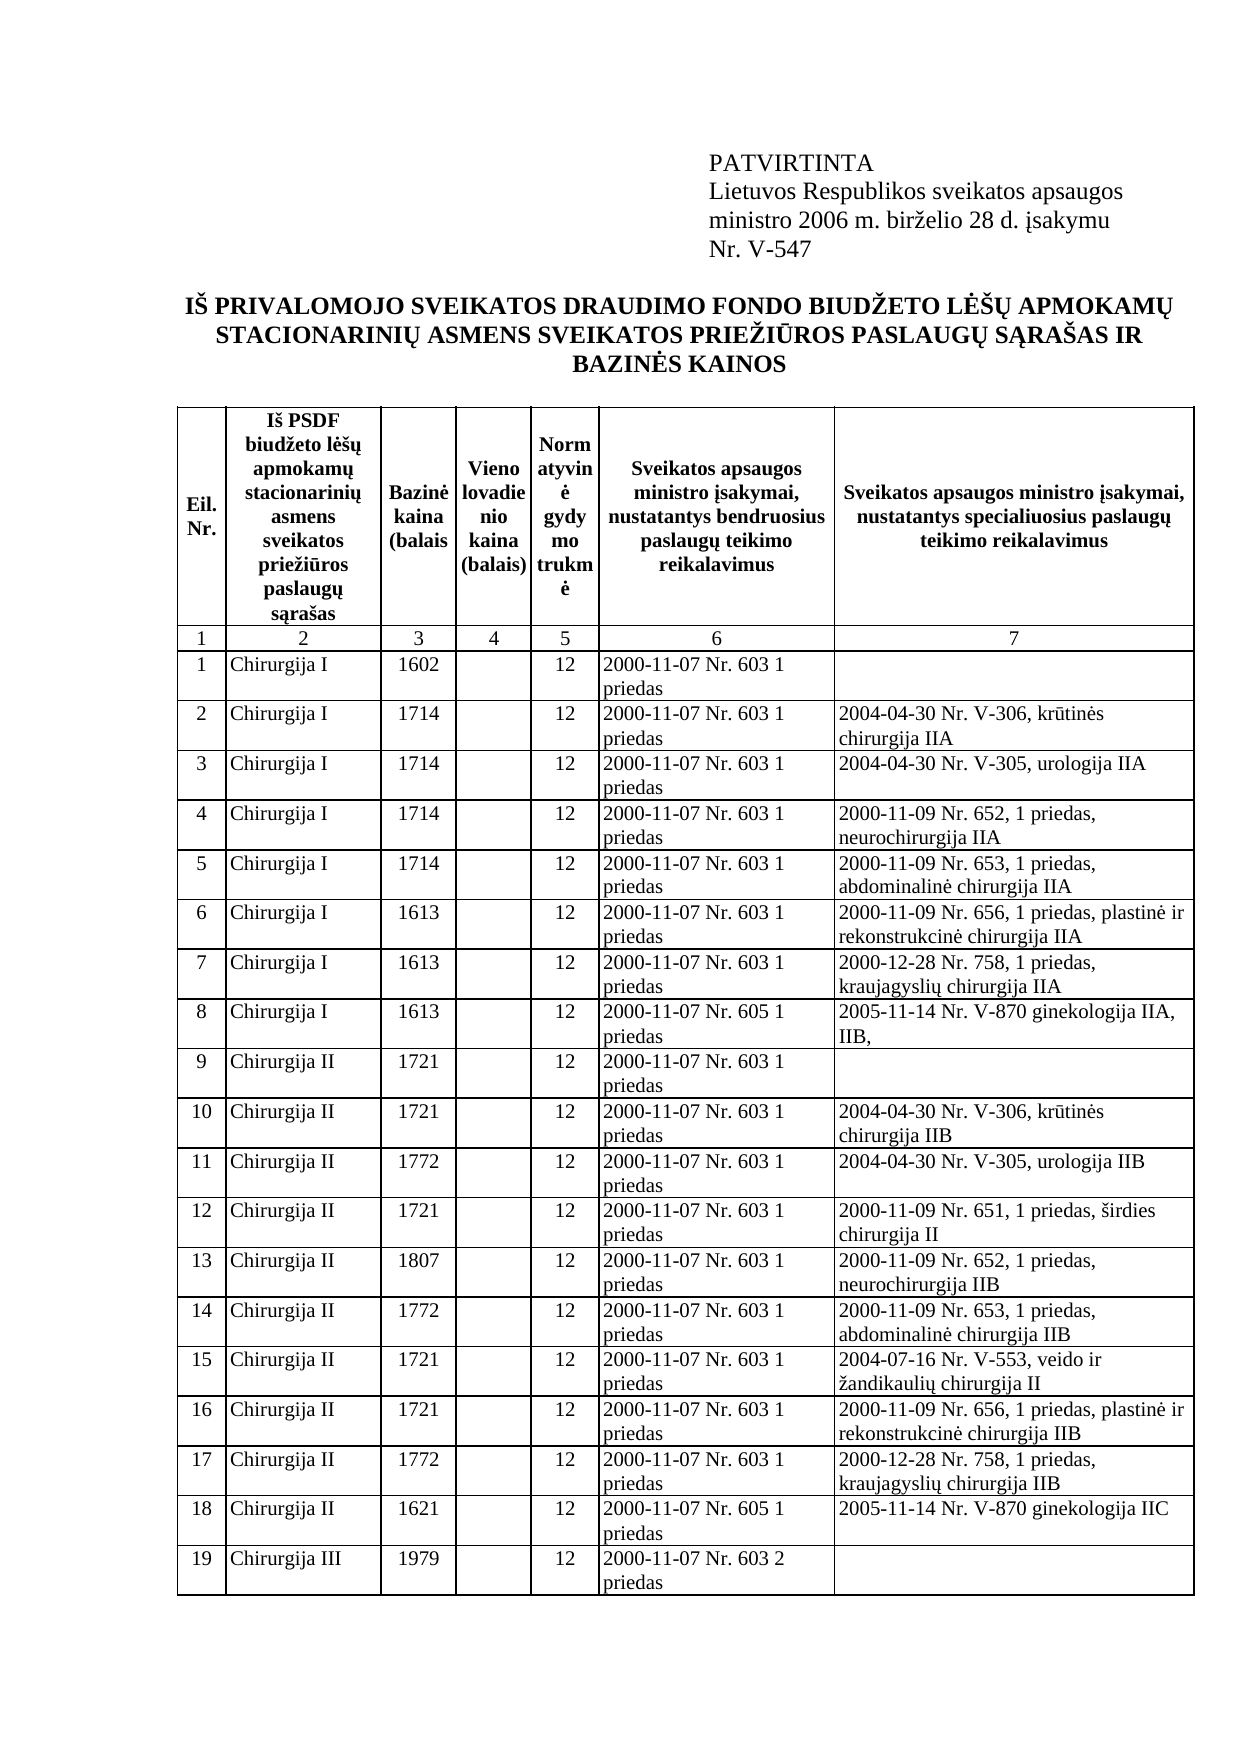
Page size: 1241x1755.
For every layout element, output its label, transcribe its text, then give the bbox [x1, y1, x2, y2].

table_cell 2004-04-30 Nr. V-306, krūtinės chirurgija IIB [835, 1099, 1193, 1147]
table_cell Chirurgija III [227, 1546, 380, 1594]
table_cell Chirurgija II [227, 1049, 380, 1097]
table_cell 2000-11-07 Nr. 605 1 priedas [600, 1000, 834, 1048]
text IŠ PRIVALOMOJO SVEIKATOS DRAUDIMO FONDO BIUDŽETO LĖŠŲ APMOKAMŲ STACIONARINIŲ ASMENS SVEIKATOS PRIEŽIŪROS PASLAUGŲ SĄRAŠAS IR BAZINĖS KAINOS [177, 291, 1181, 378]
table_cell 1721 [382, 1397, 455, 1445]
table_cell 7 [178, 950, 225, 998]
table_cell 2000-11-07 Nr. 603 1 priedas [600, 1447, 834, 1495]
table_cell 12 [532, 900, 598, 948]
table_cell 2004-04-30 Nr. V-305, urologija IIB [835, 1149, 1193, 1197]
table_cell 2000-11-07 Nr. 603 1 priedas [600, 1298, 834, 1346]
table_cell [457, 1248, 530, 1296]
table_header Iš PSDF biudžeto lėšų apmokamų stacionarinių asmens sveikatos priežiūros paslaugų sąrašas [227, 408, 380, 624]
table_cell [835, 1546, 1193, 1594]
table_cell 2000-11-09 Nr. 656, 1 priedas, plastinė ir rekonstrukcinė chirurgija IIB [835, 1397, 1193, 1445]
table_cell 2000-11-07 Nr. 603 1 priedas [600, 1149, 834, 1197]
table_cell 1714 [382, 801, 455, 849]
table_cell Chirurgija I [227, 801, 380, 849]
table_cell 12 [532, 652, 598, 700]
table_cell 2000-12-28 Nr. 758, 1 priedas, kraujagyslių chirurgija IIB [835, 1447, 1193, 1495]
table_cell 10 [178, 1099, 225, 1147]
table_cell 3 [382, 626, 455, 650]
table_cell 7 [835, 626, 1193, 650]
table_cell 1 [178, 626, 225, 650]
table_cell 6 [600, 626, 834, 650]
table_cell Chirurgija I [227, 652, 380, 700]
table_cell 12 [532, 1198, 598, 1246]
table_cell Chirurgija II [227, 1149, 380, 1197]
table_cell 8 [178, 1000, 225, 1048]
table_cell 15 [178, 1347, 225, 1395]
table_header Normatyvinė gydymo trukmė [532, 408, 598, 624]
table_cell 13 [178, 1248, 225, 1296]
table_cell 12 [532, 1447, 598, 1495]
table_cell [457, 1149, 530, 1197]
table_cell 2000-11-07 Nr. 603 1 priedas [600, 1049, 834, 1097]
table_cell 4 [457, 626, 530, 650]
table_cell 6 [178, 900, 225, 948]
table_cell [457, 1397, 530, 1445]
table_cell [457, 751, 530, 799]
table_cell 2000-11-07 Nr. 605 1 priedas [600, 1496, 834, 1544]
text PATVIRTINTA [177, 148, 1181, 176]
table_cell 2004-04-30 Nr. V-305, urologija IIA [835, 751, 1193, 799]
table_cell 12 [178, 1198, 225, 1246]
table_cell 1979 [382, 1546, 455, 1594]
table_cell [457, 900, 530, 948]
table_cell 5 [532, 626, 598, 650]
table_cell 2000-11-07 Nr. 603 1 priedas [600, 1397, 834, 1445]
table_cell 1 [178, 652, 225, 700]
table_cell 2000-11-07 Nr. 603 1 priedas [600, 900, 834, 948]
table_cell 2000-11-09 Nr. 651, 1 priedas, širdies chirurgija II [835, 1198, 1193, 1246]
table_cell Chirurgija II [227, 1397, 380, 1445]
table_cell [457, 652, 530, 700]
table_cell [457, 1447, 530, 1495]
table_cell [457, 1546, 530, 1594]
table_cell [457, 801, 530, 849]
table_cell Chirurgija I [227, 1000, 380, 1048]
table_cell 2000-11-07 Nr. 603 2 priedas [600, 1546, 834, 1594]
table_cell Chirurgija I [227, 751, 380, 799]
table_cell 12 [532, 701, 598, 749]
table_cell 12 [532, 1298, 598, 1346]
table_cell 1721 [382, 1049, 455, 1097]
table_cell 2000-12-28 Nr. 758, 1 priedas, kraujagyslių chirurgija IIA [835, 950, 1193, 998]
table_cell Chirurgija II [227, 1248, 380, 1296]
table_cell Chirurgija II [227, 1447, 380, 1495]
table_cell 2000-11-09 Nr. 652, 1 priedas, neurochirurgija IIB [835, 1248, 1193, 1296]
table_cell 16 [178, 1397, 225, 1445]
table_cell 12 [532, 801, 598, 849]
table_cell 12 [532, 1347, 598, 1395]
table_cell 2000-11-07 Nr. 603 1 priedas [600, 851, 834, 898]
table_cell 3 [178, 751, 225, 799]
text Lietuvos Respublikos sveikatos apsaugos [177, 176, 1181, 205]
table_cell Chirurgija II [227, 1496, 380, 1544]
table_cell 12 [532, 751, 598, 799]
table_cell 2000-11-07 Nr. 603 1 priedas [600, 950, 834, 998]
table_cell 1807 [382, 1248, 455, 1296]
table_cell Chirurgija I [227, 900, 380, 948]
table_cell 12 [532, 1000, 598, 1048]
table_cell [457, 1496, 530, 1544]
table_cell 2004-04-30 Nr. V-306, krūtinės chirurgija IIA [835, 701, 1193, 749]
table_cell 12 [532, 1049, 598, 1097]
table_cell 2005-11-14 Nr. V-870 ginekologija IIC [835, 1496, 1193, 1544]
table_cell [457, 1099, 530, 1147]
table_cell [457, 950, 530, 998]
table_cell 2 [227, 626, 380, 650]
table_cell 2 [178, 701, 225, 749]
table_cell [457, 1049, 530, 1097]
table_cell 14 [178, 1298, 225, 1346]
table_cell 1721 [382, 1099, 455, 1147]
table_cell Chirurgija I [227, 701, 380, 749]
text Nr. V-547 [177, 234, 1181, 263]
table_cell 1714 [382, 751, 455, 799]
table_cell 2000-11-07 Nr. 603 1 priedas [600, 751, 834, 799]
table_cell 12 [532, 1397, 598, 1445]
table_cell 2005-11-14 Nr. V-870 ginekologija IIA, IIB, [835, 1000, 1193, 1048]
table_header Sveikatos apsaugos ministro įsakymai, nustatantys specialiuosius paslaugų teikimo reikalavimus [835, 408, 1193, 624]
table_cell 2000-11-09 Nr. 652, 1 priedas, neurochirurgija IIA [835, 801, 1193, 849]
table_cell 12 [532, 950, 598, 998]
table_cell [457, 851, 530, 898]
table_cell 2000-11-07 Nr. 603 1 priedas [600, 1347, 834, 1395]
table_cell [457, 701, 530, 749]
table_cell 2000-11-09 Nr. 653, 1 priedas, abdominalinė chirurgija IIA [835, 851, 1193, 898]
table_cell 9 [178, 1049, 225, 1097]
table_cell [457, 1000, 530, 1048]
table_cell 2000-11-07 Nr. 603 1 priedas [600, 1099, 834, 1147]
table_cell 2000-11-09 Nr. 656, 1 priedas, plastinė ir rekonstrukcinė chirurgija IIA [835, 900, 1193, 948]
table_cell 4 [178, 801, 225, 849]
table_cell Chirurgija II [227, 1347, 380, 1395]
table_header Bazinė kaina (balais [382, 408, 455, 624]
table_cell [457, 1198, 530, 1246]
table_cell 2000-11-07 Nr. 603 1 priedas [600, 1198, 834, 1246]
table_cell [835, 1049, 1193, 1097]
table_cell 18 [178, 1496, 225, 1544]
table_cell 12 [532, 1248, 598, 1296]
table_cell Chirurgija II [227, 1298, 380, 1346]
table_cell 1772 [382, 1298, 455, 1346]
table_cell 2000-11-07 Nr. 603 1 priedas [600, 801, 834, 849]
table_cell 2000-11-07 Nr. 603 1 priedas [600, 1248, 834, 1296]
table_cell 1613 [382, 1000, 455, 1048]
table_cell Chirurgija I [227, 950, 380, 998]
table_cell 1714 [382, 851, 455, 898]
table_cell [457, 1347, 530, 1395]
table_cell 1721 [382, 1198, 455, 1246]
table_cell Chirurgija II [227, 1198, 380, 1246]
text ministro 2006 m. birželio 28 d. įsakymu [177, 205, 1181, 234]
table_cell 1602 [382, 652, 455, 700]
table_cell 1772 [382, 1149, 455, 1197]
table_cell 1772 [382, 1447, 455, 1495]
table_cell 1721 [382, 1347, 455, 1395]
table_cell 12 [532, 851, 598, 898]
table_cell 17 [178, 1447, 225, 1495]
table_cell 2004-07-16 Nr. V-553, veido ir žandikaulių chirurgija II [835, 1347, 1193, 1395]
table_cell 2000-11-07 Nr. 603 1 priedas [600, 701, 834, 749]
table_cell 2000-11-09 Nr. 653, 1 priedas, abdominalinė chirurgija IIB [835, 1298, 1193, 1346]
table_cell Chirurgija I [227, 851, 380, 898]
table_header Sveikatos apsaugos ministro įsakymai, nustatantys bendruosius paslaugų teikimo reikalavimus [600, 408, 834, 624]
table_cell 1613 [382, 900, 455, 948]
table_cell 12 [532, 1149, 598, 1197]
table_cell 12 [532, 1546, 598, 1594]
table_cell 12 [532, 1496, 598, 1544]
table_cell 19 [178, 1546, 225, 1594]
table_header Vieno lovadienio kaina (balais) [457, 408, 530, 624]
table_cell 11 [178, 1149, 225, 1197]
table_header Eil. Nr. [178, 408, 225, 624]
table_cell 2000-11-07 Nr. 603 1 priedas [600, 652, 834, 700]
table_cell 5 [178, 851, 225, 898]
table_cell 1714 [382, 701, 455, 749]
table_cell Chirurgija II [227, 1099, 380, 1147]
table_cell 1613 [382, 950, 455, 998]
table_cell 12 [532, 1099, 598, 1147]
table_cell 1621 [382, 1496, 455, 1544]
table_cell [457, 1298, 530, 1346]
table_cell [835, 652, 1193, 700]
